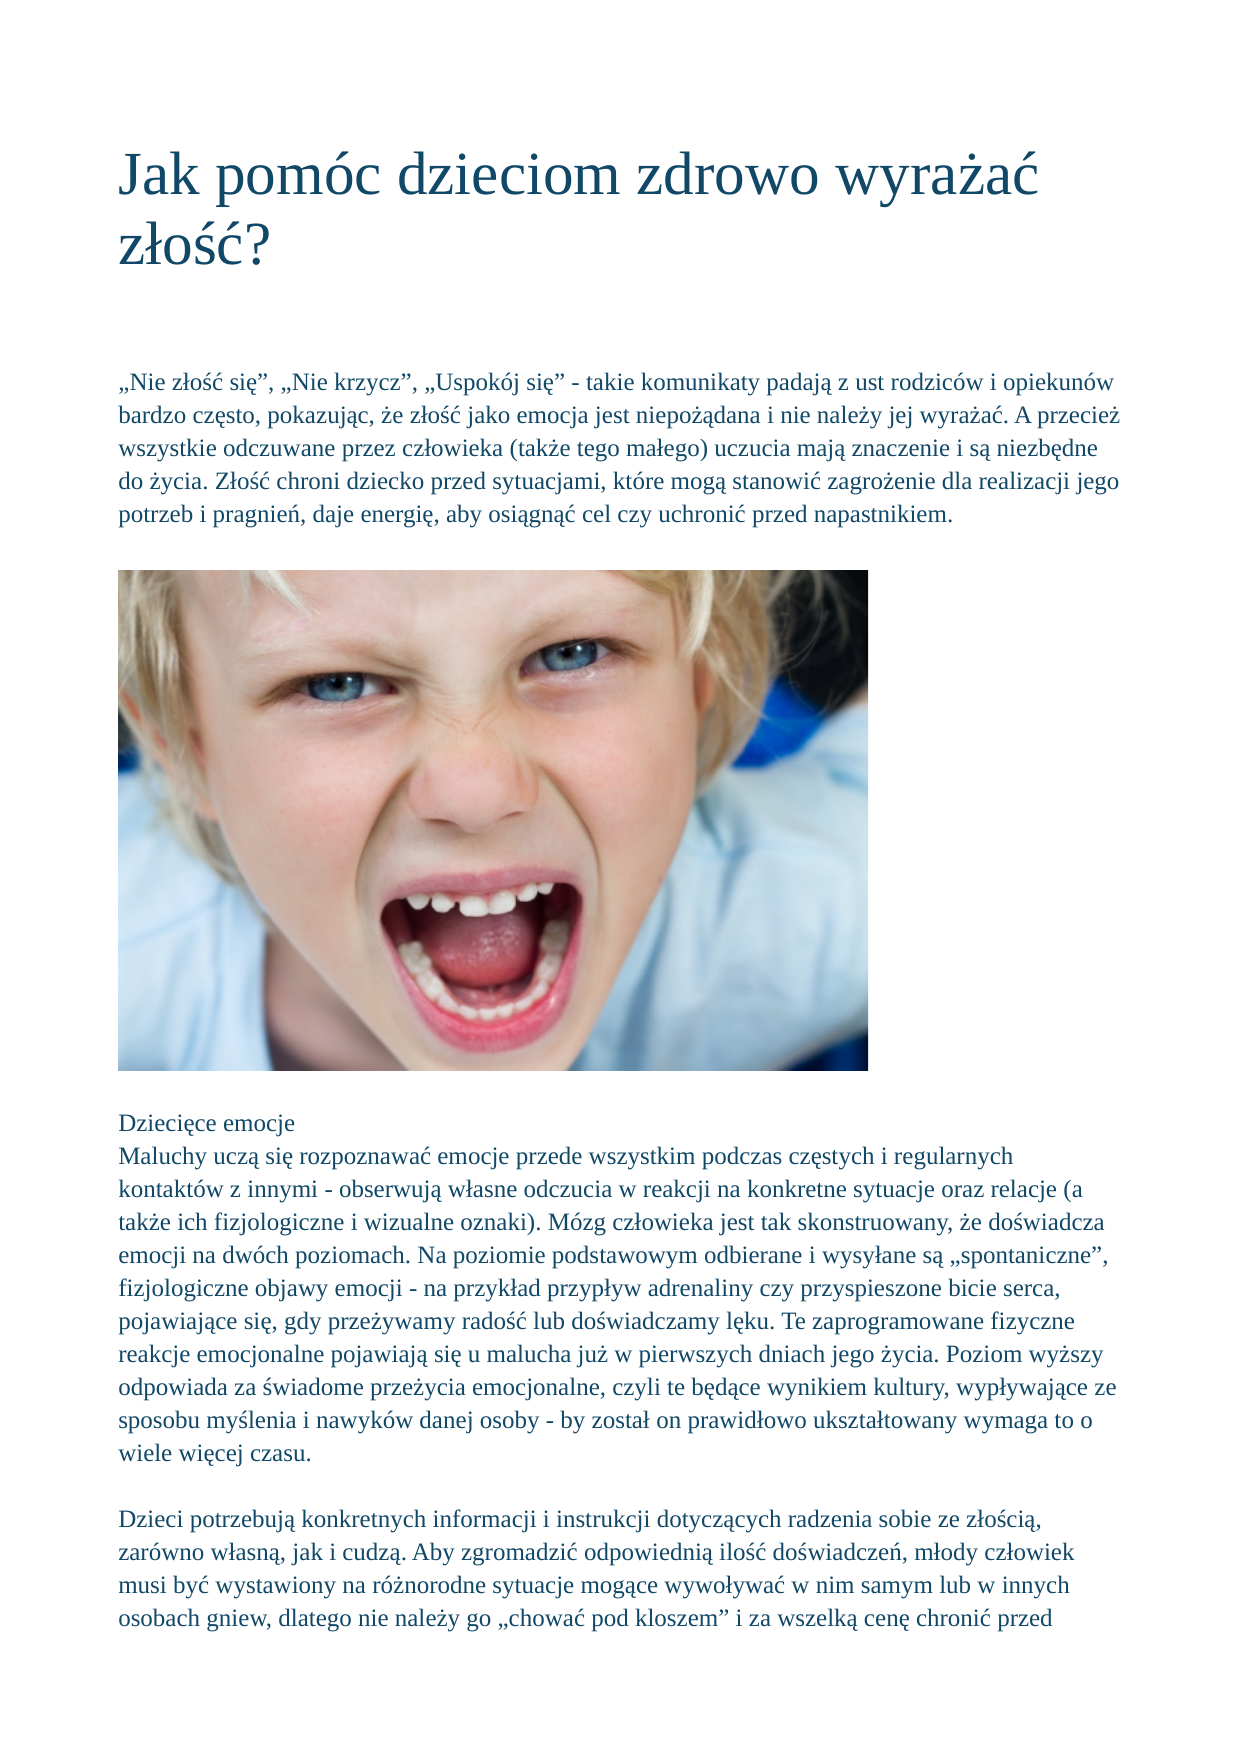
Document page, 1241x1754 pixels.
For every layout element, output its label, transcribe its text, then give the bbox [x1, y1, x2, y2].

text Dziecięce emocje [118, 1108, 1122, 1137]
text „Nie złość się”, „Nie krzycz”, „Uspokój się” - takie komunikaty padają z ust rodziców i opiekunów bardzo często, pokazując, że złość jako emocja jest niepożądana i nie należy jej wyrażać. A przecież wszystkie odczuwane przez człowieka (także tego małego) uczucia mają znaczenie i są niezbędne do życia. Złość chroni dziecko przed sytuacjami, które mogą stanowić zagrożenie dla realizacji jego potrzeb i pragnień, daje energię, aby osiągnąć cel czy uchronić przed napastnikiem. [118, 367, 1122, 528]
text Maluchy uczą się rozpoznawać emocje przede wszystkim podczas częstych i regularnych kontaktów z innymi - obserwują własne odczucia w reakcji na konkretne sytuacje oraz relacje (a także ich fizjologiczne i wizualne oznaki). Mózg człowieka jest tak skonstruowany, że doświadcza emocji na dwóch poziomach. Na poziomie podstawowym odbierane i wysyłane są „spontaniczne”, fizjologiczne objawy emocji - na przykład przypływ adrenaliny czy przyspieszone bicie serca, pojawiające się, gdy przeżywamy radość lub doświadczamy lęku. Te zaprogramowane fizyczne reakcje emocjonalne pojawiają się u malucha już w pierwszych dniach jego życia. Poziom wyższy odpowiada za świadome przeżycia emocjonalne, czyli te będące wynikiem kultury, wypływające ze sposobu myślenia i nawyków danej osoby - by został on prawidłowo ukształtowany wymaga to o wiele więcej czasu. Dzieci potrzebują konkretnych informacji i instrukcji dotyczących radzenia sobie ze złością, zarówno własną, jak i cudzą. Aby zgromadzić odpowiednią ilość doświadczeń, młody człowiek musi być wystawiony na różnorodne sytuacje mogące wywoływać w nim samym lub w innych osobach gniew, dlatego nie należy go „chować pod kloszem” i za wszelką cenę chronić przed [118, 1141, 1122, 1632]
picture [118, 570, 869, 1071]
subtitle Jak pomóc dzieciom zdrowo wyrażać złość? [118, 137, 1122, 278]
